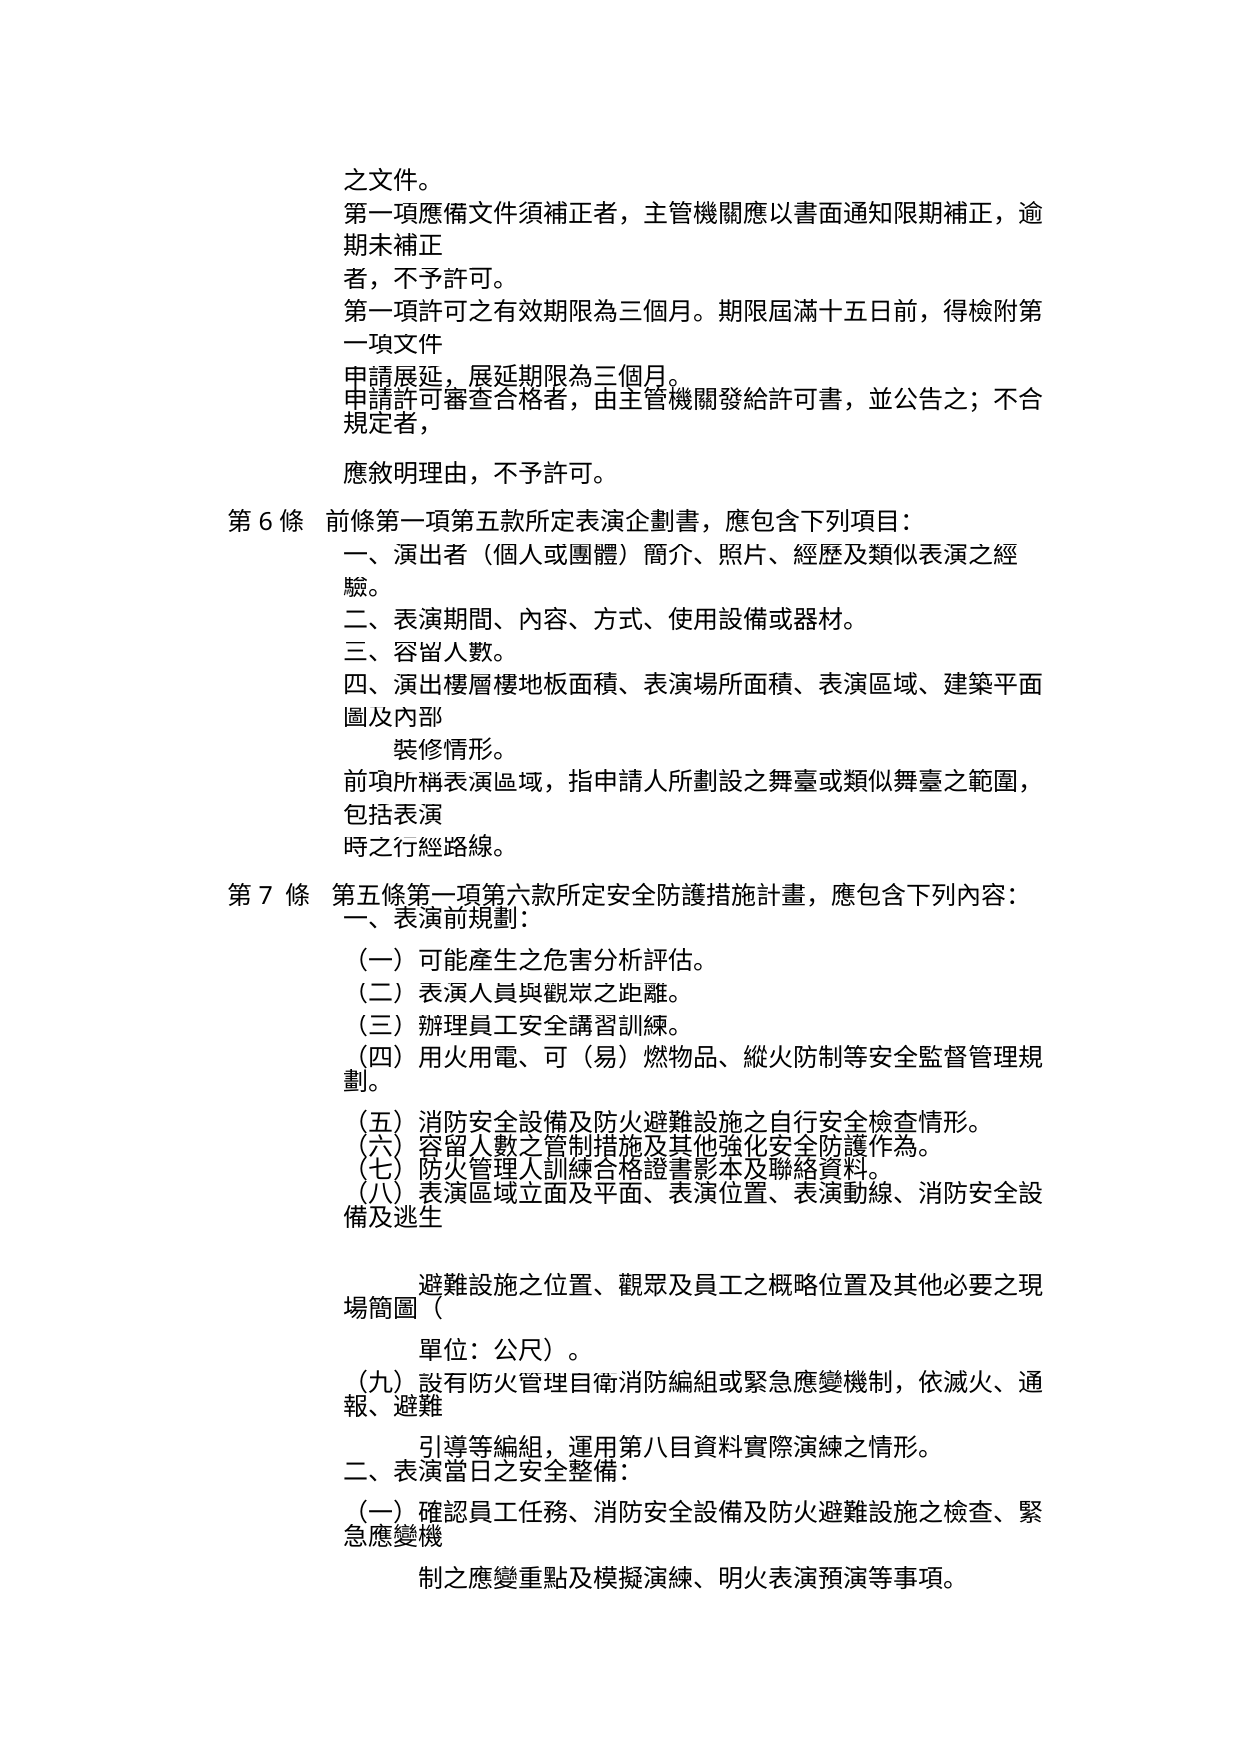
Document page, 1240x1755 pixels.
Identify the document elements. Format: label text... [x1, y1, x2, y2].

text 申請許可審查合格者，由主管機關發給許可書，並公告之；不合 [343, 390, 1132, 413]
text （七）防火管理人訓練合格證書影本及聯絡資料。 [343, 1160, 1132, 1184]
text （一）確認員工任務、消防安全設備及防火避難設施之檢查、緊 [343, 1503, 1132, 1527]
text 一項文件 [343, 334, 463, 357]
picture [737, 941, 1061, 1039]
text （六）容留人數之管制措施及其他強化安全防護作為。 [362, 1136, 399, 1160]
text 備及逃生 [343, 1207, 1132, 1231]
picture [472, 190, 1061, 194]
text 應敘明理由，不予許可。 [343, 464, 642, 487]
text 包括表演 [343, 804, 463, 828]
text 期未補正 [343, 236, 463, 259]
picture [211, 150, 1061, 158]
text 二、表演當日之安全整備： [343, 1462, 1016, 1485]
picture [472, 707, 1061, 763]
text 之文件。 [343, 171, 463, 194]
picture [1024, 1429, 1061, 1494]
text （一）可能產生之危害分析評估。 [343, 950, 757, 974]
text （八）表演區域立面及平面、表演位置、表演動線、消防安全設 [343, 1184, 1132, 1207]
text 二、表演期間、內容、方式、使用設備或器材。 [343, 609, 930, 633]
text 避難設施之位置、觀眾及員工之概略位置及其他必要之現 [418, 1275, 1131, 1299]
text 者，不予許可。 [343, 268, 538, 292]
text 三、容留人數。 [343, 642, 538, 666]
text （四）用火用電、可（易）燃物品、縱火防制等安全監督管理規 [343, 1048, 1132, 1071]
text 單位：公尺）。 [418, 1340, 613, 1364]
text 劃。 [343, 1071, 1132, 1095]
text 一、演出者（個人或團體）簡介、照片、經歷及類似表演之經 [343, 544, 1103, 568]
text （六）容留人數之管制措施及其他強化安全防護作為。 [624, 1136, 1132, 1160]
text 第一項許可之有效期限為三個月。期限屆滿十五日前，得檢附第 [343, 301, 1132, 325]
text 引導等編組，運用第八目資料實際演練之情形。 [418, 1438, 1016, 1462]
text 一、表演前規劃： [343, 909, 1148, 932]
text 報、避難 [343, 1397, 1132, 1420]
text 驗。 [343, 577, 413, 601]
text 第 7 條 第五條第一項第六款所定安全防護措施計畫，應包含下列內容： [228, 885, 1148, 909]
text 規定者， [343, 413, 1132, 437]
text 四、演出樓層樓地板面積、表演場所面積、表演區域、建築平面 [343, 674, 1132, 698]
text （二）表演人員與觀眾之距離。 [343, 983, 729, 1006]
text （五）消防安全設備及防火避難設施之自行安全檢查情形。 [343, 1113, 1132, 1136]
text 裝修情形。 [393, 739, 538, 763]
text 申請展延，展延期限為三個月。 [555, 366, 662, 390]
picture [622, 1332, 1061, 1364]
text 第一項應備文件須補正者，主管機關應以書面通知限期補正，逾 [343, 203, 1132, 227]
picture [211, 190, 1061, 1596]
picture [422, 577, 1061, 666]
text 申請展延，展延期限為三個月。 [659, 366, 1132, 390]
text （六）容留人數之管制措施及其他強化安全防護作為。 [396, 1136, 626, 1160]
text 制之應變重點及模擬演練、明火表演預演等事項。 [418, 1568, 1034, 1592]
text 第 6 條 前條第一項第五款所定表演企劃書，應包含下列項目： [228, 512, 1033, 536]
text 急應變機 [343, 1527, 1132, 1550]
text 時之行經路線。 [343, 837, 538, 861]
picture [1043, 1559, 1061, 1596]
picture [472, 334, 1061, 357]
text 場簡圖（ [343, 1299, 1131, 1323]
text （九）設有防火管理自衛消防編組或緊急應變機制，依滅火、通 [343, 1373, 1132, 1397]
text 圖及內部 [343, 707, 463, 731]
text 前項所稱表演區域，指申請人所劃設之舞臺或類似舞臺之範圍， [343, 772, 1132, 796]
text 申請展延，展延期限為三個月。 [356, 366, 554, 390]
text （六）容留人數之管制措施及其他強化安全防護作為。 [343, 1136, 365, 1160]
picture [472, 236, 1061, 292]
text （三）辦理員工安全講習訓練。 [343, 1015, 729, 1039]
